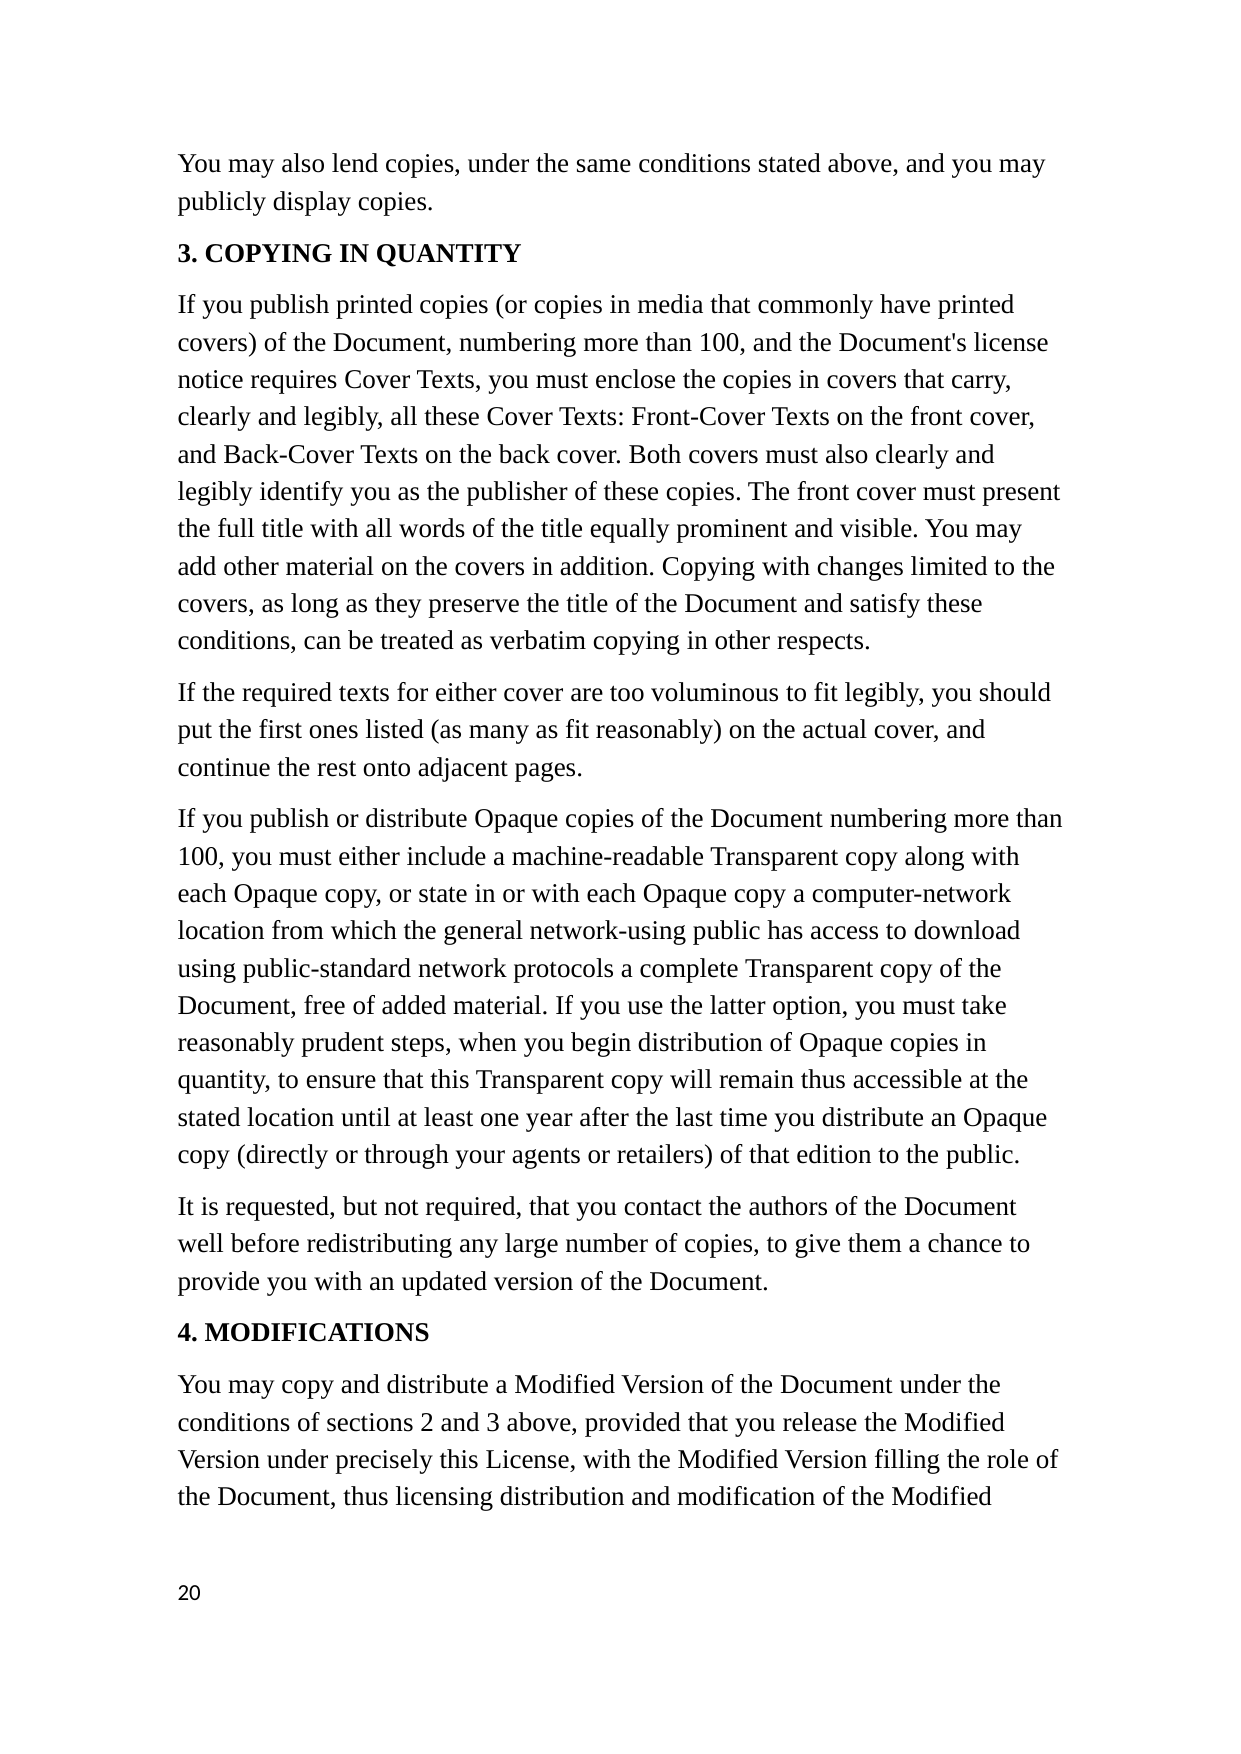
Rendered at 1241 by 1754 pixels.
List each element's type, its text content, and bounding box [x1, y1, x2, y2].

text You may also lend copies, under the same conditions stated above, and you may publicly display copies. [177, 148, 1063, 216]
text If the required texts for either cover are too voluminous to fit legibly, you should put the first ones listed (as many as fit reasonably) on the actual cover, and continue the rest onto adjacent pages. [177, 676, 1063, 782]
text 4. MODIFICATIONS [177, 1317, 1063, 1348]
text 3. COPYING IN QUANTITY [177, 237, 1063, 268]
text If you publish printed copies (or copies in media that commonly have printed covers) of the Document, numbering more than 100, and the Document's license notice requires Cover Texts, you must enclose the copies in covers that carry, clearly and legibly, all these Cover Texts: Front-Cover Texts on the front cover, and Back-Cover Texts on the back cover. Both covers must also clearly and legibly identify you as the publisher of these copies. The front cover must present the full title with all words of the title equally prominent and visible. You may add other material on the covers in addition. Copying with changes limited to the covers, as long as they preserve the title of the Document and satisfy these conditions, can be treated as verbatim copying in other respects. [177, 289, 1063, 655]
text You may copy and distribute a Modified Version of the Document under the conditions of sections 2 and 3 above, provided that you release the Modified Version under precisely this License, with the Modified Version filling the role of the Document, thus licensing distribution and modification of the Modified [177, 1368, 1063, 1511]
text If you publish or distribute Opaque copies of the Document numbering more than 100, you must either include a machine-readable Transparent copy along with each Opaque copy, or state in or with each Opaque copy a computer-network location from which the general network-using public has access to download using public-standard network protocols a complete Transparent copy of the Document, free of added material. If you use the latter option, you must take reasonably prudent steps, when you begin distribution of Opaque copies in quantity, to ensure that this Transparent copy will remain thus accessible at the stated location until at least one year after the last time you distribute an Opaque copy (directly or through your agents or retailers) of that edition to the public. [177, 803, 1063, 1169]
text It is requested, but not required, that you contact the authors of the Document well before redistributing any large number of copies, to give them a chance to provide you with an updated version of the Document. [177, 1190, 1063, 1296]
